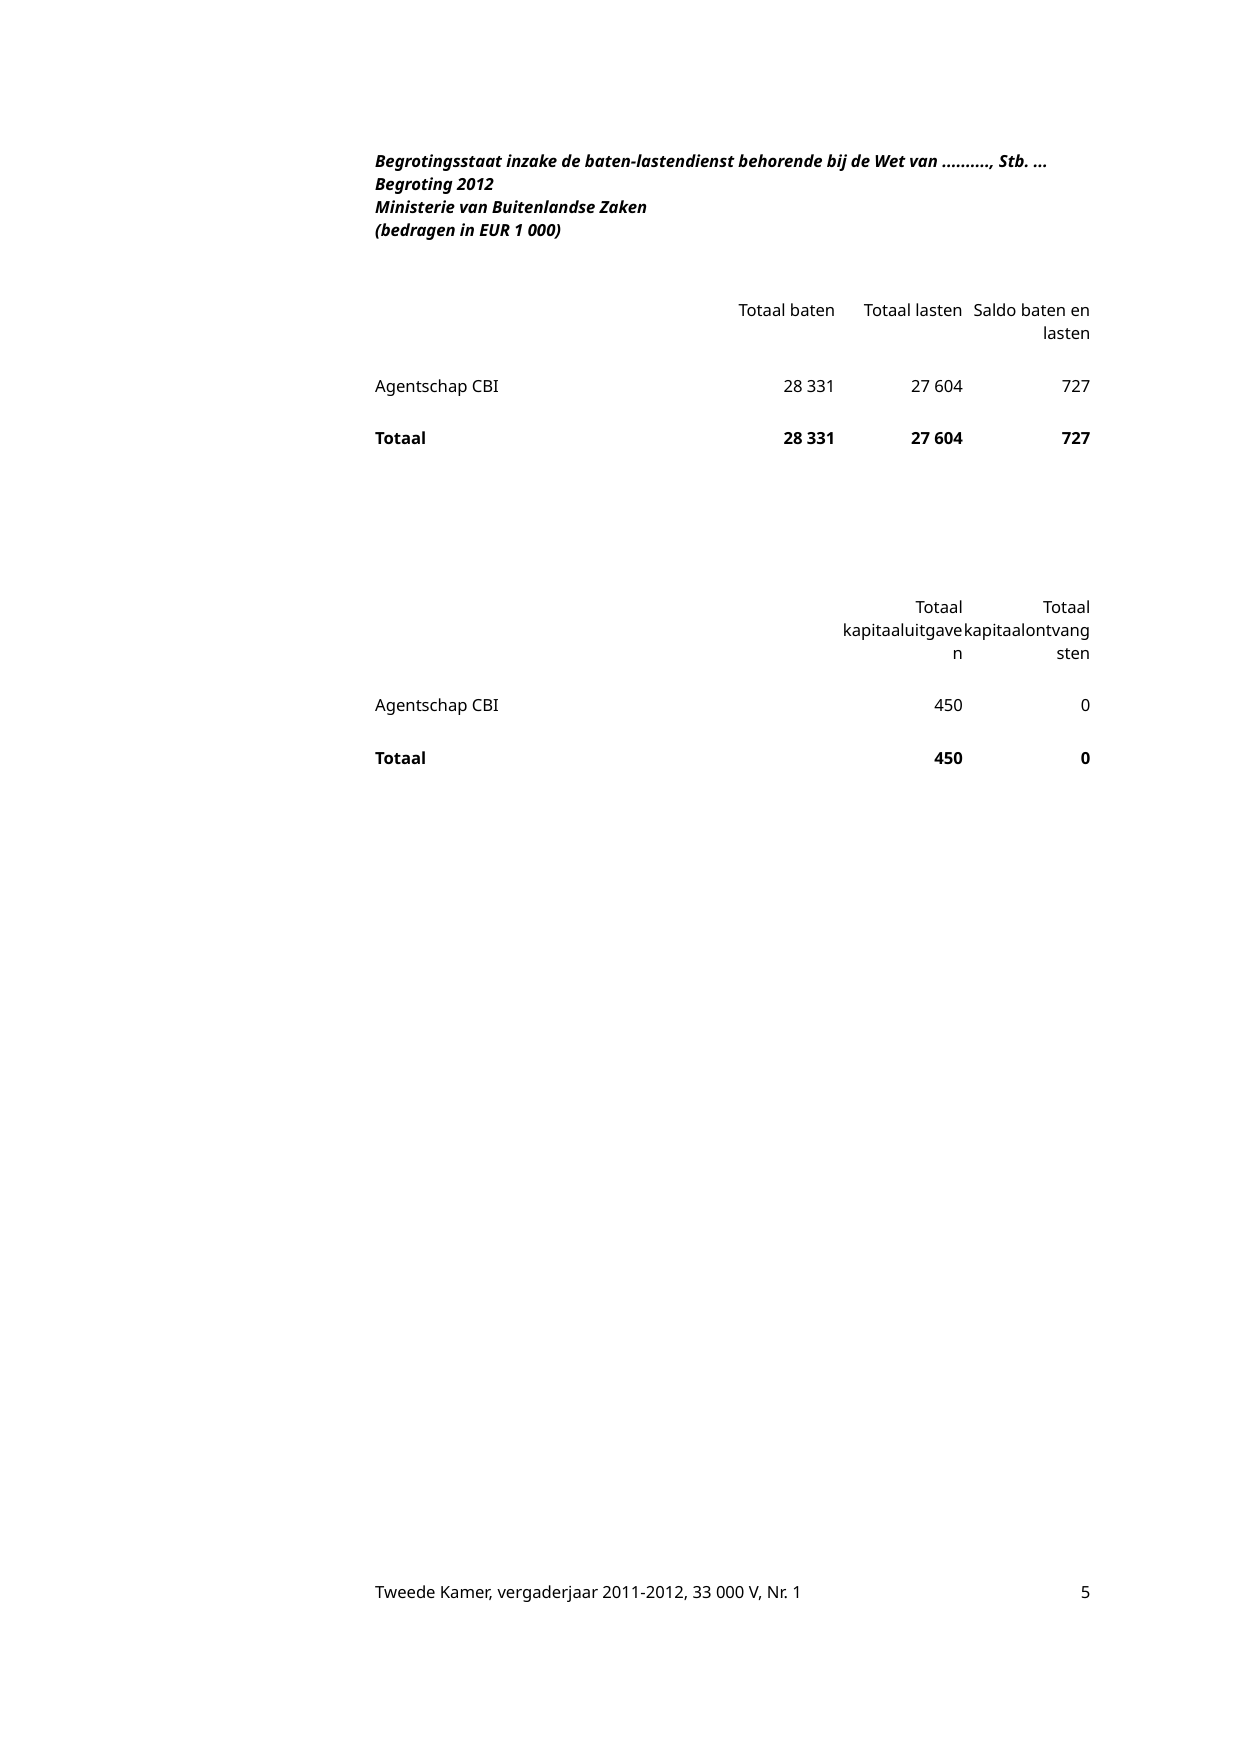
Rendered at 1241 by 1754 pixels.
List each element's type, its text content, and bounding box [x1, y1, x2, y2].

table_cell Totaal [375, 747, 835, 799]
table_cell 28 331 [708, 427, 835, 479]
table_cell 27 604 [835, 374, 963, 427]
table_cell 727 [963, 427, 1090, 479]
table_header [375, 596, 835, 694]
table_cell 28 331 [708, 374, 835, 427]
table_header Totaal kapitaaluitgaven [835, 596, 963, 694]
table_header Totaal lasten [835, 299, 963, 374]
table_header Saldo baten en lasten [963, 299, 1090, 374]
text Begroting 2012 [375, 173, 1090, 195]
text (bedragen in EUR 1 000) [375, 218, 1090, 241]
text Begrotingsstaat inzake de baten-lastendienst behorende bij de Wet van .........., Stb. ... [375, 150, 1090, 173]
table_cell 450 [835, 694, 963, 747]
table_cell 0 [963, 747, 1090, 799]
text Ministerie van Buitenlandse Zaken [375, 195, 1090, 218]
table_cell Agentschap CBI [375, 694, 835, 747]
table_header [375, 299, 708, 374]
table_header Totaal kapitaalontvangsten [963, 596, 1090, 694]
table_cell 0 [963, 694, 1090, 747]
table_cell 450 [835, 747, 963, 799]
table_cell Agentschap CBI [375, 374, 708, 427]
table_header Totaal baten [708, 299, 835, 374]
table_cell Totaal [375, 427, 708, 479]
table_cell 727 [963, 374, 1090, 427]
table_cell 27 604 [835, 427, 963, 479]
